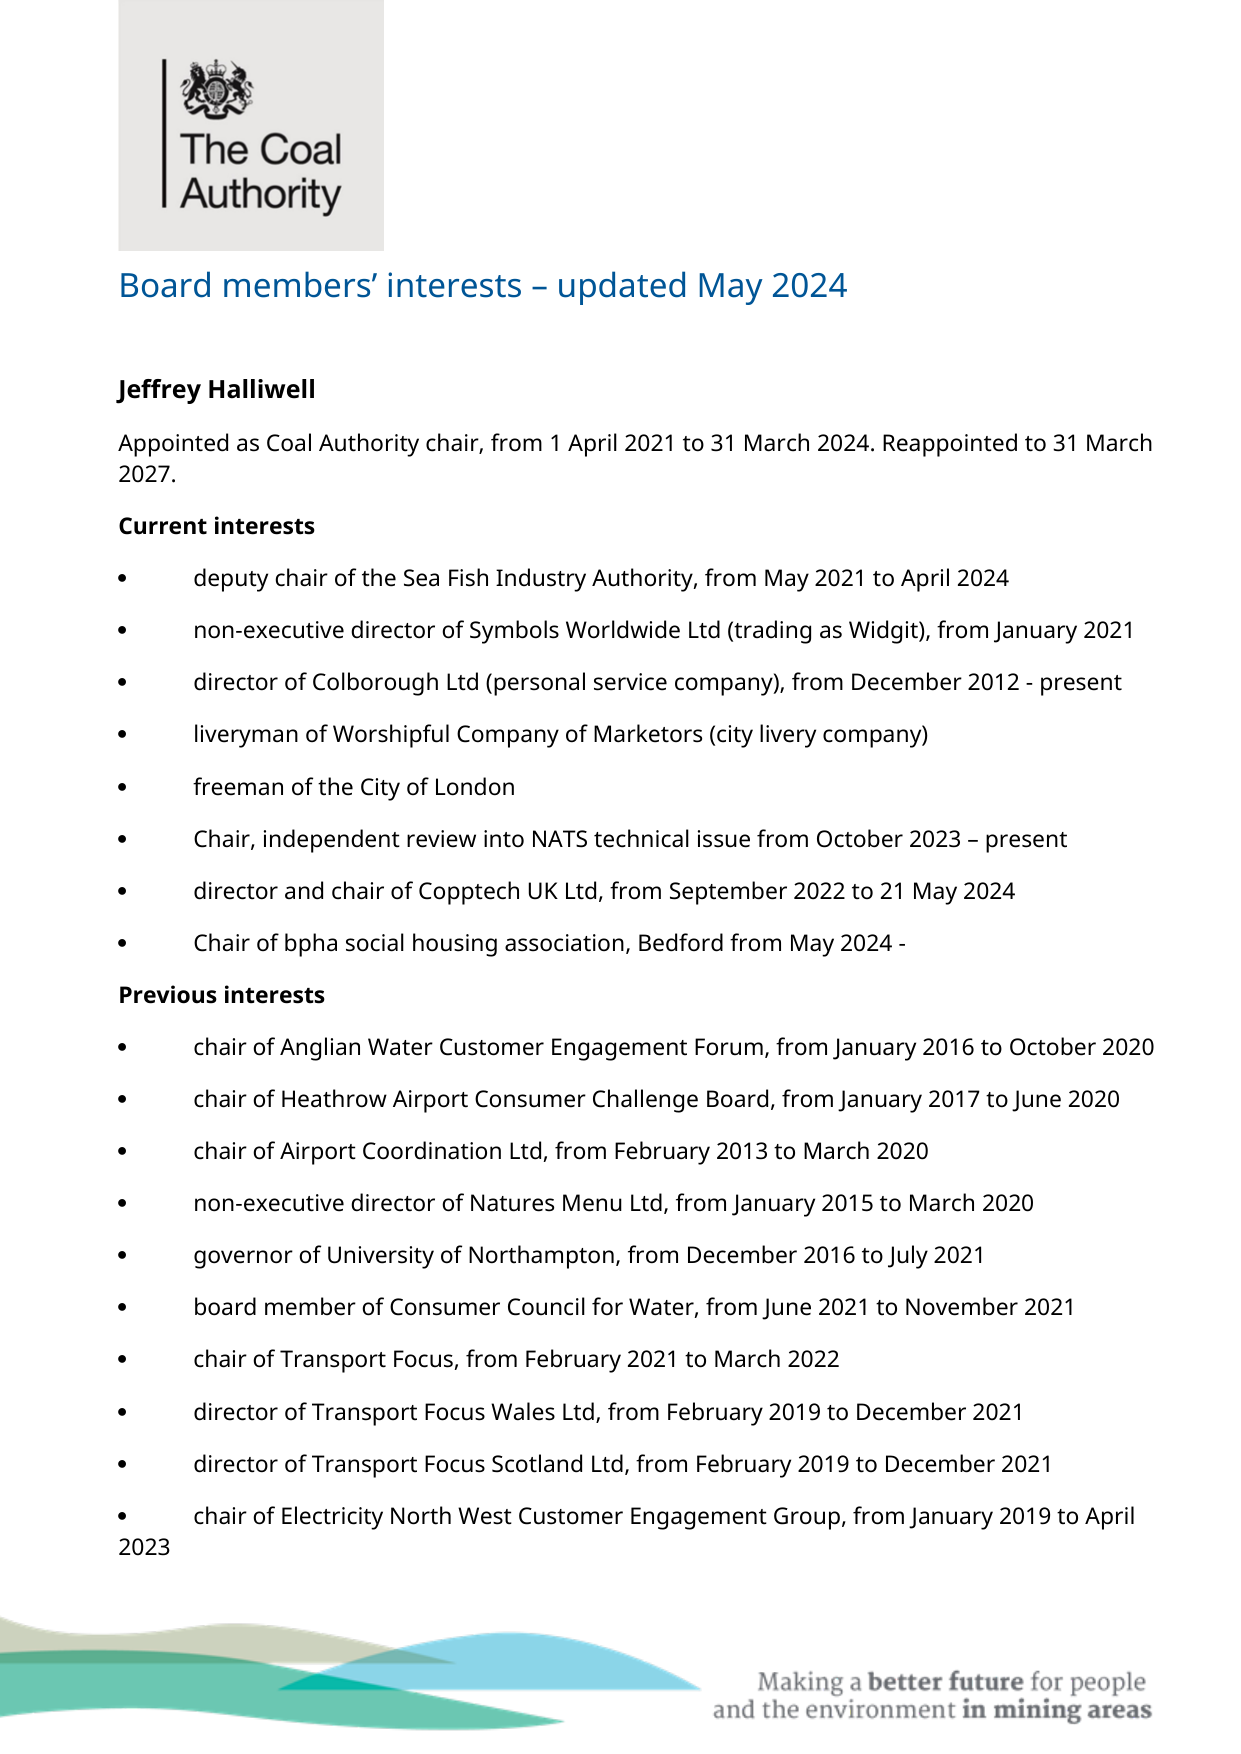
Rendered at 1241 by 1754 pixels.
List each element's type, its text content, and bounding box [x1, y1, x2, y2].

list director of Transport Focus Scotland Ltd, from February 2019 to December 2021 [118, 1447, 1169, 1479]
list board member of Consumer Council for Water, from June 2021 to November 2021 [118, 1291, 1169, 1322]
subtitle Previous interests [118, 979, 1169, 1010]
list chair of Transport Focus, from February 2021 to March 2022 [118, 1343, 1169, 1374]
list chair of Airport Coordination Ltd, from February 2013 to March 2020 [118, 1135, 1169, 1166]
list director of Transport Focus Wales Ltd, from February 2019 to December 2021 [118, 1395, 1169, 1427]
list director of Colborough Ltd (personal service company), from December 2012 - present [118, 666, 1169, 697]
list governor of University of Northampton, from December 2016 to July 2021 [118, 1239, 1169, 1270]
list deputy chair of the Sea Fish Industry Authority, from May 2021 to April 2024 [118, 562, 1169, 593]
text Appointed as Coal Authority chair, from 1 April 2021 to 31 March 2024. Reappointed to 31 March 2027. [118, 427, 1169, 489]
subtitle Current interests [118, 510, 1169, 541]
list Chair of bpha social housing association, Bedford from May 2024 - [118, 927, 1169, 958]
list liveryman of Worshipful Company of Marketors (city livery company) [118, 718, 1169, 749]
subtitle Jeffrey Halliwell [118, 372, 1169, 406]
list non-executive director of Symbols Worldwide Ltd (trading as Widgit), from January 2021 [118, 614, 1169, 645]
list non-executive director of Natures Menu Ltd, from January 2015 to March 2020 [118, 1187, 1169, 1218]
list freeman of the City of London [118, 770, 1169, 802]
list Chair, independent review into NATS technical issue from October 2023 – present [118, 822, 1169, 854]
subtitle Board members’ interests – updated May 2024 [118, 261, 1169, 307]
list chair of Anglian Water Customer Engagement Forum, from January 2016 to October 2020 [118, 1031, 1169, 1062]
list director and chair of Copptech UK Ltd, from September 2022 to 21 May 2024 [118, 874, 1169, 906]
list chair of Electricity North West Customer Engagement Group, from January 2019 to April 2023 [118, 1499, 1169, 1562]
list chair of Heathrow Airport Consumer Challenge Board, from January 2017 to June 2020 [118, 1083, 1169, 1114]
